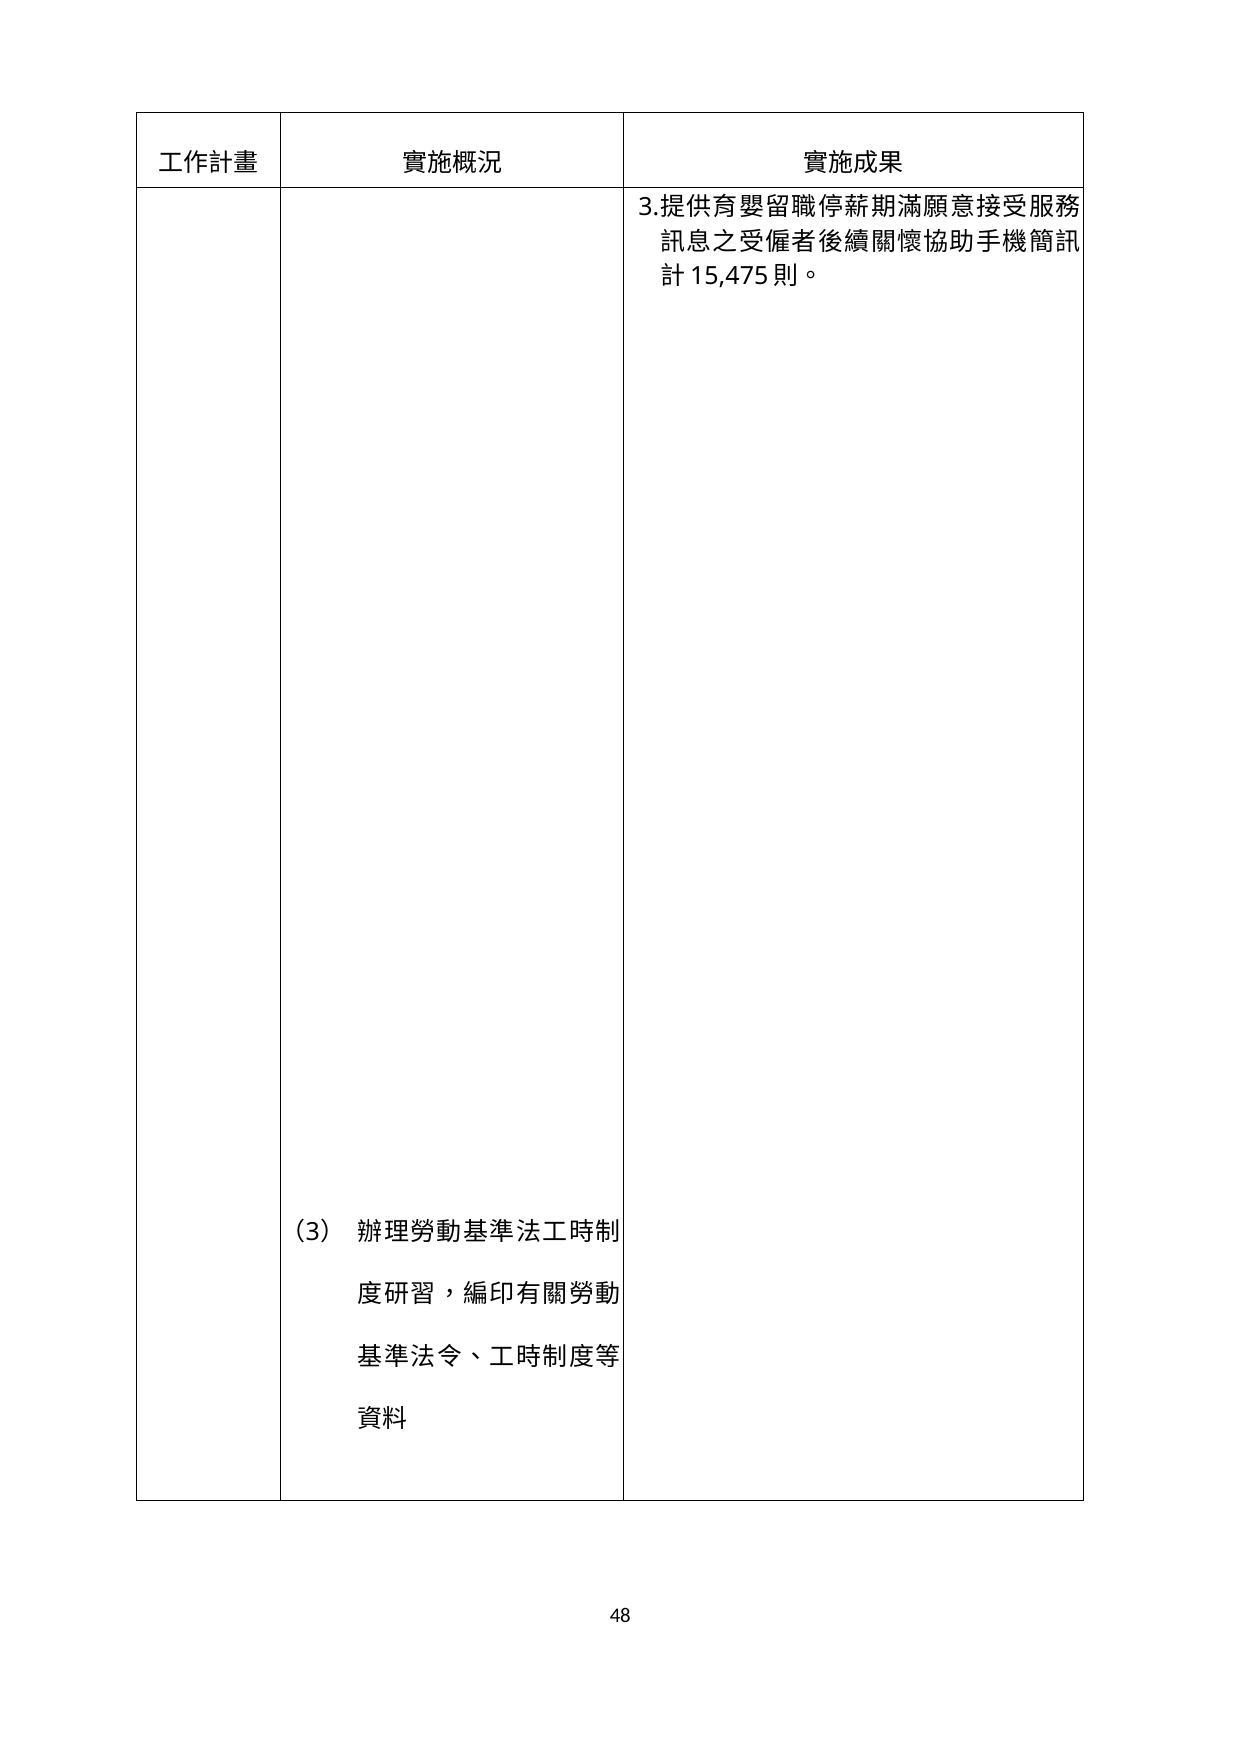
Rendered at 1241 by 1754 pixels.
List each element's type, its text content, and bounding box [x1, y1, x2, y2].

table_header 實施成果 [624, 113, 1083, 187]
table_header 實施概況 [281, 113, 623, 187]
table_cell 落實勞動基準法，保障勞工法定權益 督導地方政府落實勞動基準法業務 辦理勞動基準法令研習，督促雇主遵守法令 檢討研修勞動基準法規，健全勞動基準法制 推動合理工資制度，檢討母性保護規定 辦理基本工資審議作業，適時調整基本工資 推動最低工資法制，配合立法期程建置相關機制 辦理積欠工資墊償基金管理作業；落實積欠工資墊償制度 檢討特別保護相關規定，落實母性保護 建構彈性安全的工時規範 蒐集其他國家工時相關規範，以審視我國法制 檢討現行法定工時制度 辦理勞動基準法工時制度研習，編印有關勞動基準法令、工時制度等資料 促進職場平權，落實就業平等 研修就業平等相關法制 召開性別工作平等會及性別工作平等申請審議業務 辦理促進就業平等相關措施、政策宣導及教育訓練等業務 [281, 188, 623, 1500]
table_cell 規劃於111年9月辦理「111年度勞動行政人員勞動法令研習暨聯繫會報」1梯次，以強化中央與地方各級勞動行政人員之業務聯繫。 截至111年6月30日止，已與各地方勞工行政主管機關合作辦理完成9場次勞動法令研習活動，督促事業單位落實法令規定，計665人參加。 已於111年1月24日、5月31日分別召開「勞動基準諮詢會第31次會議」及「勞動基準諮詢會第32次會議」計2場次，就特殊工作時間工作者，討論法令調適之需要。 111年3月14日勞動條1字第1110140177號函修正僱用部分時間工作勞工應行注意事項，配合勞工職業災害保險及保護法及性別工作平等法修法，修正相關規定。 111年3月23日召開研商修正「違反勞動基準法裁處罰鍰共通性原則」會議，就一致性累進裁罰標準及相關執行疑義討論修正之必要，將研議增訂累計違法區間之規定。 111年4月27日發函通知修正工作規則審核要點第9點附表，並自111年5月1日生效。 111年6月15日發函通知修正工作規則參考手冊並公布於官網，供各界參考。 111年6月27日修正「違反勞動基準法裁處罰鍰共通性原則」，增訂累計違法區間3年內再次違反同條規定時，主管機關應審酌加重罰鍰金額；另新增加重處分對象「依信用合作社法設立之信用合作社」，並自111年8月1日生效。 111年3月31日及6月29日分別辦理基本工資工作小組第21次及第22次會議，持續掌握當前社會經濟情勢。 持續推動最低工資法制，配合行政院審查作業研議辦理。 配合立法院社會福利及衛生環境委員會於111年5月19日審查黨團及立法委員所提最低工資法草案，本部列席回應說明。 111年6月16日召開第94次積欠工資墊償基金管理委員會議。 因應司法院釋字第807號解釋宣告勞動基準法第49條第1項規定違憲而失效，本部經召開座談會徵詢有關團體及醫學會意見，並完成法制作業程序後，已擬具勞動基準法部分條文修正草案陳報行政院審查。 配合勞工職業災害保險及保護法施行，111年5月31日修正「勞動基準法第四十五條無礙身心健康認定基準及審查辦法」有關規定。 規劃於下半年完成蒐集其他國家工時相關規範。 111年2月23日函釋領有營造業法或冷凍空調業管理條例所定登記證書並依法得營業者所僱工地監造人員亦得適用勞動基準法第84條之1規定。 111年3月25日公告核定「海洋委員會海巡署艦隊分署海務技工」為勞動基準法第84條之1之工作者。 111年5月5日發布解釋令，勞工確診嚴重特殊傳染性肺炎，並經衛生主管機關通知居家照護或於指定處所收治，於隔離治療期間請普通傷病假者，請假日數併入住院傷病假計算，並溯自中央流行疫情指揮中心111年4月8日公布「COVID-19確診個案居家照護管理指引」之日生效。 111年5月20日發布通函說明，勞工配合嚴重特殊傳染性肺炎相關防疫規範必須請假時，如未能即時收到隔離通知書等證明文件，致無法提供雇主佐證，得於所請假期結束後30日內補提；舊案勞工也可於該函下達後30日內提供。 111年6月13日公告修正勞動基準法第34條第2項但書適用範圍，新增「6家公司之輪班人員」於天災、事變或突發事件之處理期間或勞雇雙方協商調整班次期間，以及製造業、批發業、綜合商品零售業、倉儲業之輪班人員，於111年6月13日至同年9月30日止，適用勞動基準法第34條第2項但書規定。 完成勞動基準法令研習會計9場次。 111年1月12日修正公布「性別工作平等法部分條文」修正案，經行政院指定自111年1月18日施行。 111年1月18日修正發布「性別工作平等法施行細則」第7條、第9條、第15條；第7條自111年1月18日施行，第9條自111年5月1日施行。 111年1月18日修正發布「育嬰留職停薪實施辦法」第2條及第9條。 111年1月18日修正發布「產檢假與陪產檢及陪產假薪資補助要點」。 召開4場次性別工作平等會議，完成審議12件。 為落實就業平等相關法令，辦理就業平等相關研習活動9場次，計636人參加。 完成編輯印製「育嬰留職停薪期滿復職協助措施」2萬份摺頁。 提供育嬰留職停薪期滿願意接受服務訊息之受僱者後續關懷協助手機簡訊計15,475則。 [624, 188, 1083, 1500]
table_cell [137, 188, 280, 1500]
table_header 工作計畫 [137, 113, 280, 187]
